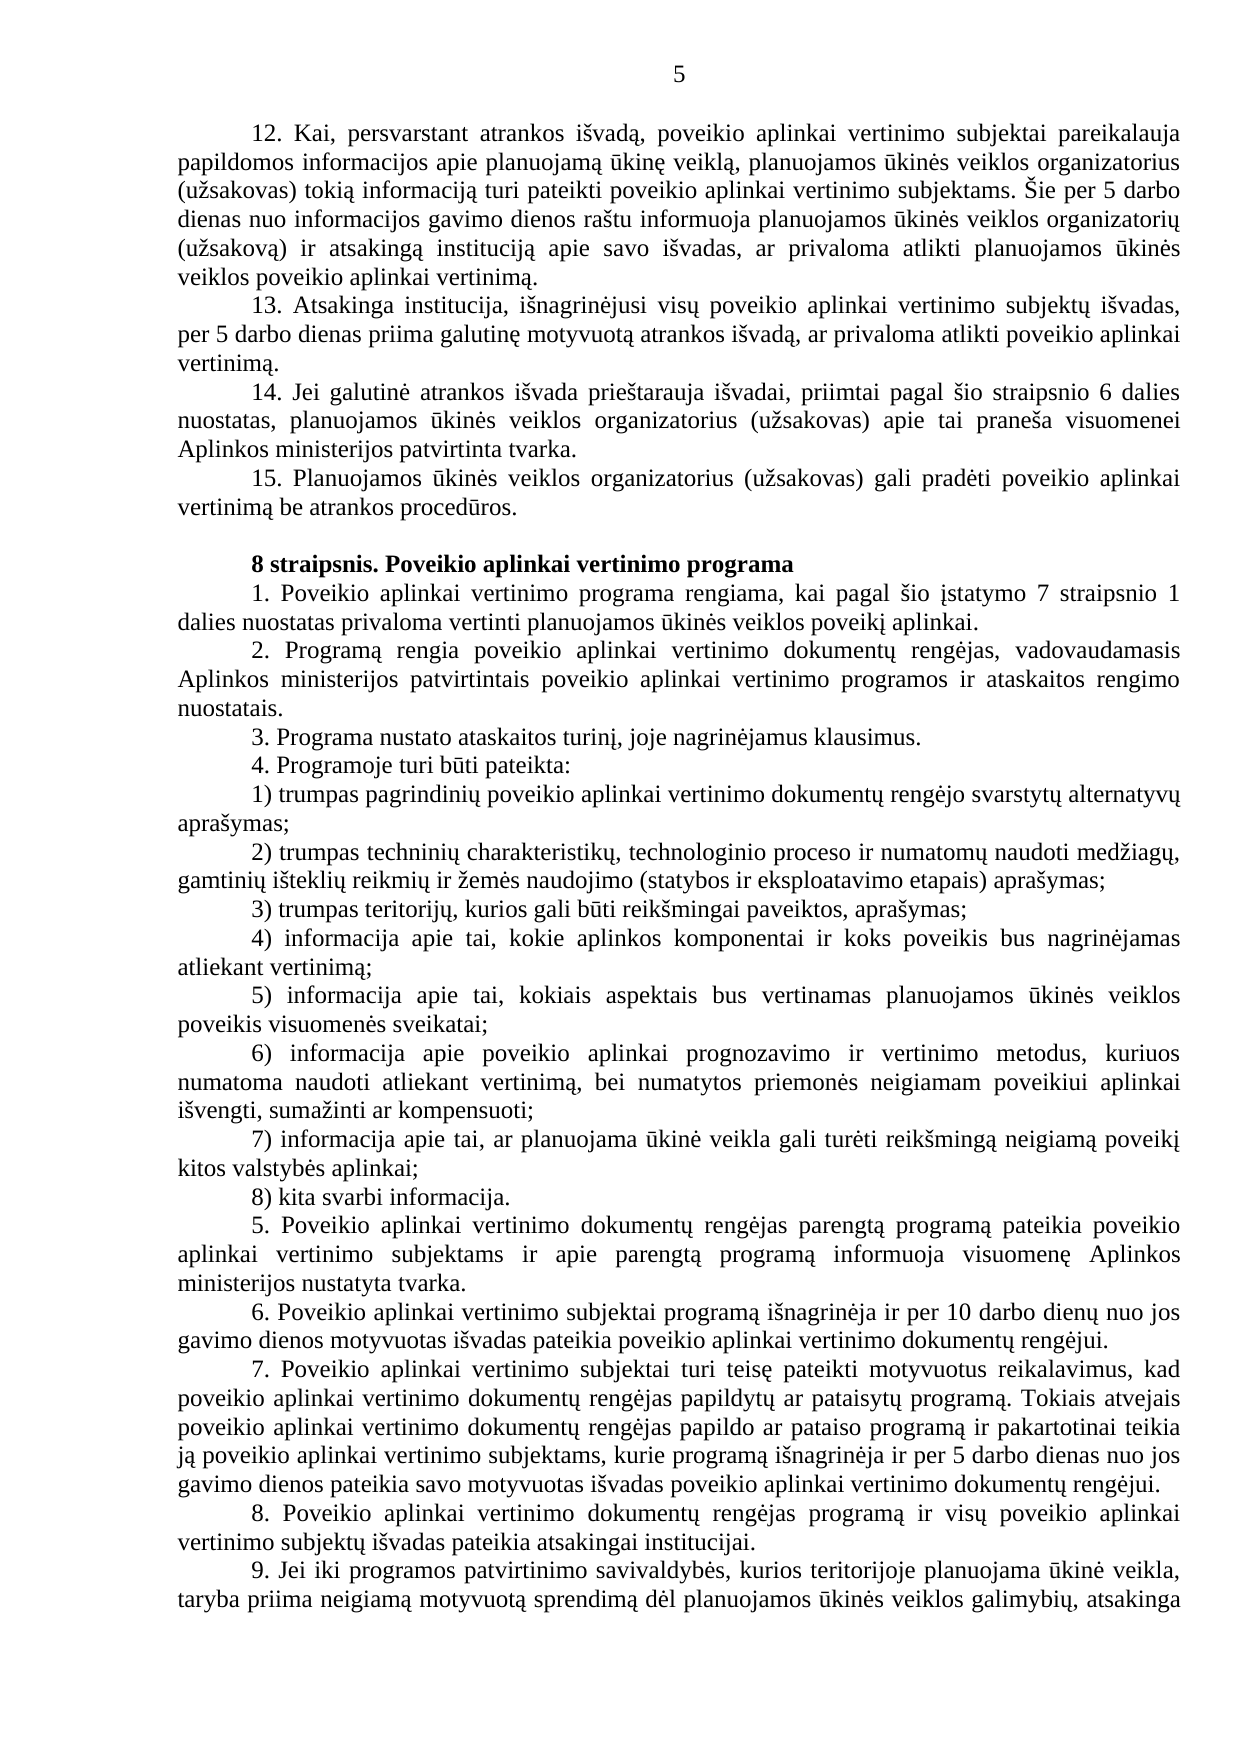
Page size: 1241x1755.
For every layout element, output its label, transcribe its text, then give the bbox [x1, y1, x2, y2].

text 2) trumpas techninių charakteristikų, technologinio proceso ir numatomų naudoti medžiagų, gamtinių išteklių reikmių ir žemės naudojimo (statybos ir eksploatavimo etapais) aprašymas; [177, 837, 1181, 894]
text 2. Programą rengia poveikio aplinkai vertinimo dokumentų rengėjas, vadovaudamasis Aplinkos ministerijos patvirtintais poveikio aplinkai vertinimo programos ir ataskaitos rengimo nuostatais. [177, 636, 1181, 722]
text 4. Programoje turi būti pateikta: [177, 751, 1181, 779]
text 8 straipsnis. Poveikio aplinkai vertinimo programa [177, 549, 1181, 578]
text 12. Kai, persvarstant atrankos išvadą, poveikio aplinkai vertinimo subjektai pareikalauja papildomos informacijos apie planuojamą ūkinę veiklą, planuojamos ūkinės veiklos organizatorius (užsakovas) tokią informaciją turi pateikti poveikio aplinkai vertinimo subjektams. Šie per 5 darbo dienas nuo informacijos gavimo dienos raštu informuoja planuojamos ūkinės veiklos organizatorių (užsakovą) ir atsakingą instituciją apie savo išvadas, ar privaloma atlikti planuojamos ūkinės veiklos poveikio aplinkai vertinimą. [177, 118, 1181, 291]
text 6) informacija apie poveikio aplinkai prognozavimo ir vertinimo metodus, kuriuos numatoma naudoti atliekant vertinimą, bei numatytos priemonės neigiamam poveikiui aplinkai išvengti, sumažinti ar kompensuoti; [177, 1038, 1181, 1124]
text 7) informacija apie tai, ar planuojama ūkinė veikla gali turėti reikšmingą neigiamą poveikį kitos valstybės aplinkai; [177, 1124, 1181, 1182]
text 15. Planuojamos ūkinės veiklos organizatorius (užsakovas) gali pradėti poveikio aplinkai vertinimą be atrankos procedūros. [177, 463, 1181, 521]
text 6. Poveikio aplinkai vertinimo subjektai programą išnagrinėja ir per 10 darbo dienų nuo jos gavimo dienos motyvuotas išvadas pateikia poveikio aplinkai vertinimo dokumentų rengėjui. [177, 1297, 1181, 1354]
text 7. Poveikio aplinkai vertinimo subjektai turi teisę pateikti motyvuotus reikalavimus, kad poveikio aplinkai vertinimo dokumentų rengėjas papildytų ar pataisytų programą. Tokiais atvejais poveikio aplinkai vertinimo dokumentų rengėjas papildo ar pataiso programą ir pakartotinai teikia ją poveikio aplinkai vertinimo subjektams, kurie programą išnagrinėja ir per 5 darbo dienas nuo jos gavimo dienos pateikia savo motyvuotas išvadas poveikio aplinkai vertinimo dokumentų rengėjui. [177, 1354, 1181, 1498]
text 13. Atsakinga institucija, išnagrinėjusi visų poveikio aplinkai vertinimo subjektų išvadas, per 5 darbo dienas priima galutinę motyvuotą atrankos išvadą, ar privaloma atlikti poveikio aplinkai vertinimą. [177, 291, 1181, 377]
text 14. Jei galutinė atrankos išvada prieštarauja išvadai, priimtai pagal šio straipsnio 6 dalies nuostatas, planuojamos ūkinės veiklos organizatorius (užsakovas) apie tai praneša visuomenei Aplinkos ministerijos patvirtinta tvarka. [177, 377, 1181, 463]
text 5) informacija apie tai, kokiais aspektais bus vertinamas planuojamos ūkinės veiklos poveikis visuomenės sveikatai; [177, 981, 1181, 1038]
text 8. Poveikio aplinkai vertinimo dokumentų rengėjas programą ir visų poveikio aplinkai vertinimo subjektų išvadas pateikia atsakingai institucijai. [177, 1498, 1181, 1556]
text 9. Jei iki programos patvirtinimo savivaldybės, kurios teritorijoje planuojama ūkinė veikla, taryba priima neigiamą motyvuotą sprendimą dėl planuojamos ūkinės veiklos galimybių, atsakinga [177, 1556, 1181, 1613]
text 5. Poveikio aplinkai vertinimo dokumentų rengėjas parengtą programą pateikia poveikio aplinkai vertinimo subjektams ir apie parengtą programą informuoja visuomenę Aplinkos ministerijos nustatyta tvarka. [177, 1211, 1181, 1297]
text 3. Programa nustato ataskaitos turinį, joje nagrinėjamus klausimus. [177, 722, 1181, 751]
text 8) kita svarbi informacija. [177, 1182, 1181, 1211]
text 4) informacija apie tai, kokie aplinkos komponentai ir koks poveikis bus nagrinėjamas atliekant vertinimą; [177, 923, 1181, 981]
text 3) trumpas teritorijų, kurios gali būti reikšmingai paveiktos, aprašymas; [177, 894, 1181, 923]
text 1) trumpas pagrindinių poveikio aplinkai vertinimo dokumentų rengėjo svarstytų alternatyvų aprašymas; [177, 779, 1181, 837]
text 1. Poveikio aplinkai vertinimo programa rengiama, kai pagal šio įstatymo 7 straipsnio 1 dalies nuostatas privaloma vertinti planuojamos ūkinės veiklos poveikį aplinkai. [177, 578, 1181, 636]
